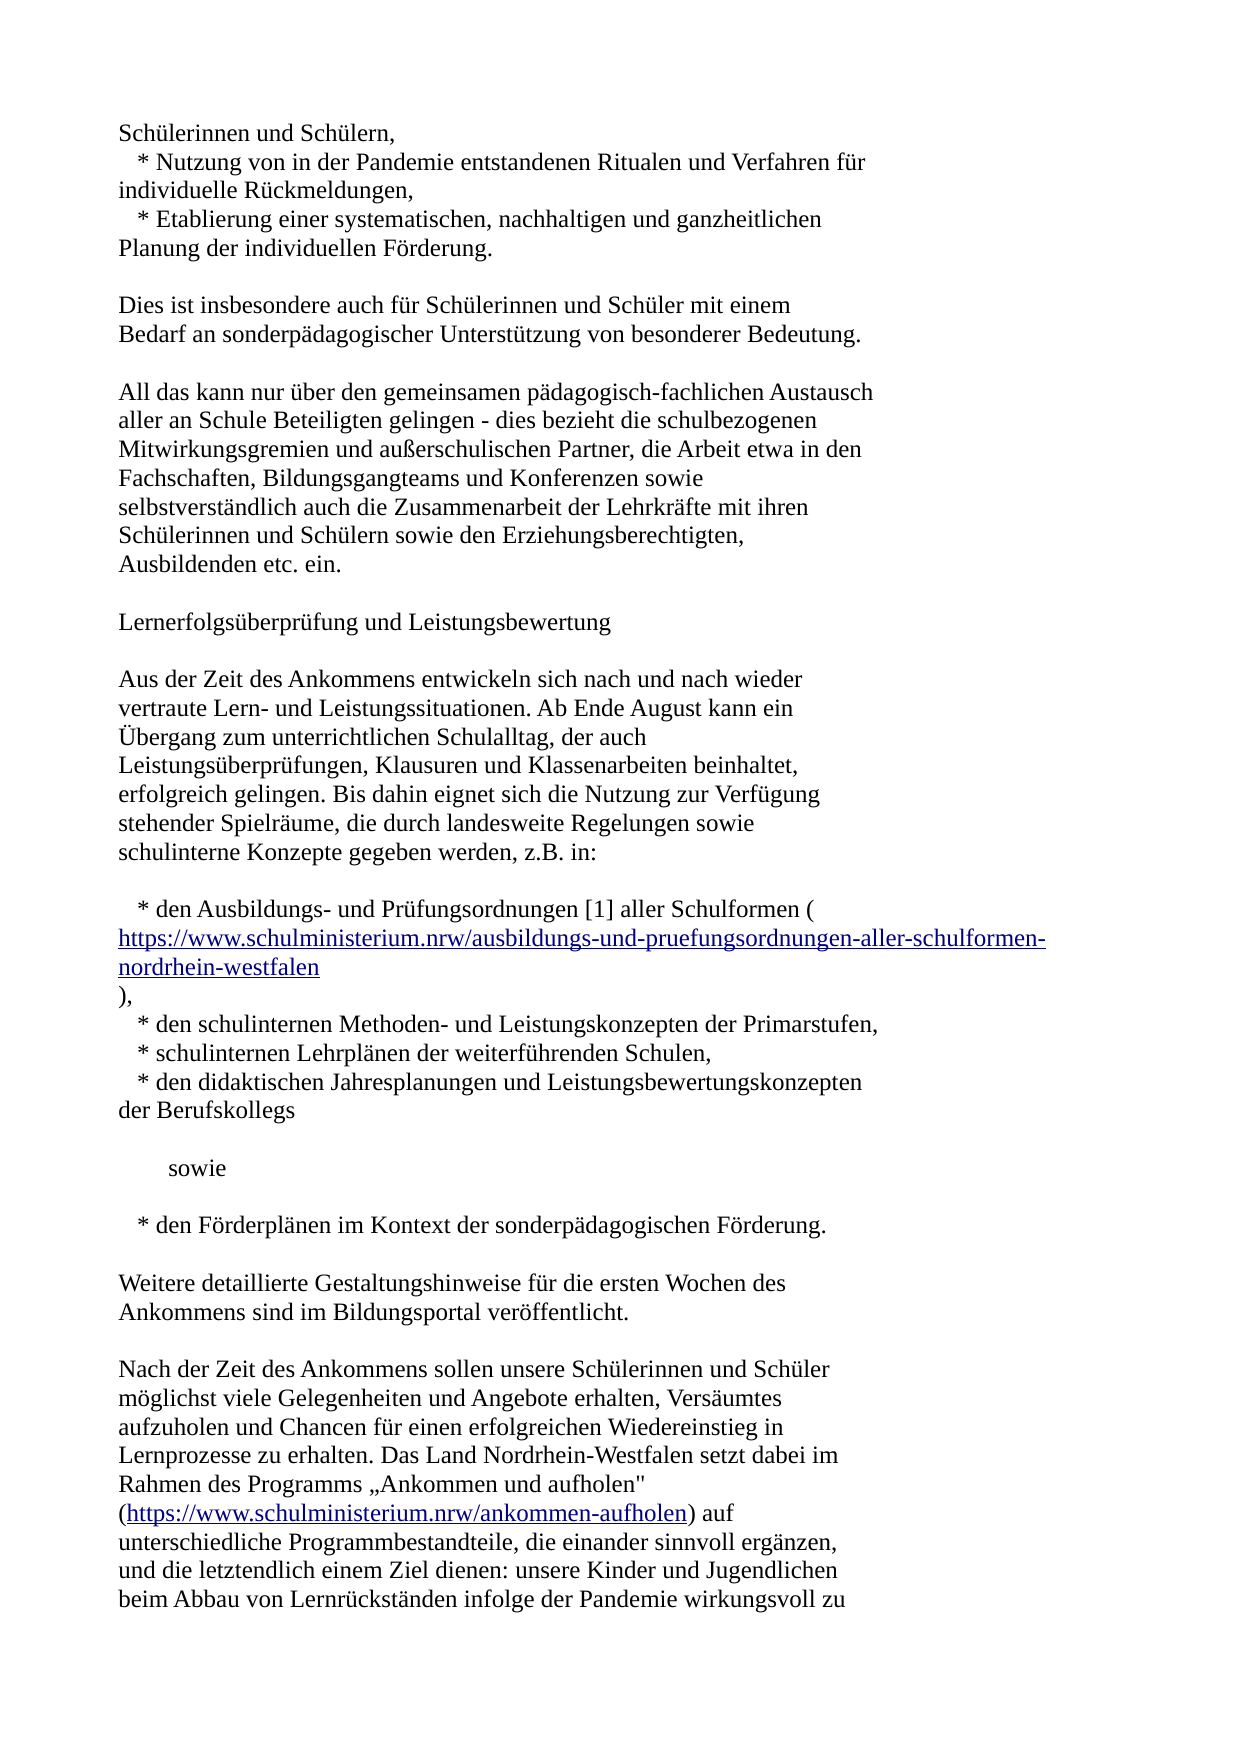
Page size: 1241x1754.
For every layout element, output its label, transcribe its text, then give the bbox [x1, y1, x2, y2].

text Schülerinnen und Schülern, * Nutzung von in der Pandemie entstandenen Ritualen und Verfahren für individuelle Rückmeldungen, * Etablierung einer systematischen, nachhaltigen und ganzheitlichen Planung der individuellen Förderung. Dies ist insbesondere auch für Schülerinnen und Schüler mit einem Bedarf an sonderpädagogischer Unterstützung von besonderer Bedeutung. All das kann nur über den gemeinsamen pädagogisch-fachlichen Austausch aller an Schule Beteiligten gelingen - dies bezieht die schulbezogenen Mitwirkungsgremien und außerschulischen Partner, die Arbeit etwa in den Fachschaften, Bildungsgangteams und Konferenzen sowie selbstverständlich auch die Zusammenarbeit der Lehrkräfte mit ihren Schülerinnen und Schülern sowie den Erziehungsberechtigten, Ausbildenden etc. ein. Lernerfolgsüberprüfung und Leistungsbewertung Aus der Zeit des Ankommens entwickeln sich nach und nach wieder vertraute Lern- und Leistungssituationen. Ab Ende August kann ein Übergang zum unterrichtlichen Schulalltag, der auch Leistungsüberprüfungen, Klausuren und Klassenarbeiten beinhaltet, erfolgreich gelingen. Bis dahin eignet sich die Nutzung zur Verfügung stehender Spielräume, die durch landesweite Regelungen sowie schulinterne Konzepte gegeben werden, z.B. in: * den Ausbildungs- und Prüfungsordnungen [1] aller Schulformen ( https://www.schulministerium.nrw/ausbildungs-und-pruefungsordnungen-aller-schulformen-nordrhein-westfalen ), * den schulinternen Methoden- und Leistungskonzepten der Primarstufen, * schulinternen Lehrplänen der weiterführenden Schulen, * den didaktischen Jahresplanungen und Leistungsbewertungskonzepten der Berufskollegs sowie * den Förderplänen im Kontext der sonderpädagogischen Förderung. Weitere detaillierte Gestaltungshinweise für die ersten Wochen des Ankommens sind im Bildungsportal veröffentlicht. Nach der Zeit des Ankommens sollen unsere Schülerinnen und Schüler möglichst viele Gelegenheiten und Angebote erhalten, Versäumtes aufzuholen und Chancen für einen erfolgreichen Wiedereinstieg in Lernprozesse zu erhalten. Das Land Nordrhein-Westfalen setzt dabei im Rahmen des Programms „Ankommen und aufholen" (https://www.schulministerium.nrw/ankommen-aufholen) auf unterschiedliche Programmbestandteile, die einander sinnvoll ergänzen, und die letztendlich einem Ziel dienen: unsere Kinder und Jugendlichen beim Abbau von Lernrückständen infolge der Pandemie wirkungsvoll zu [118, 118, 1122, 1613]
